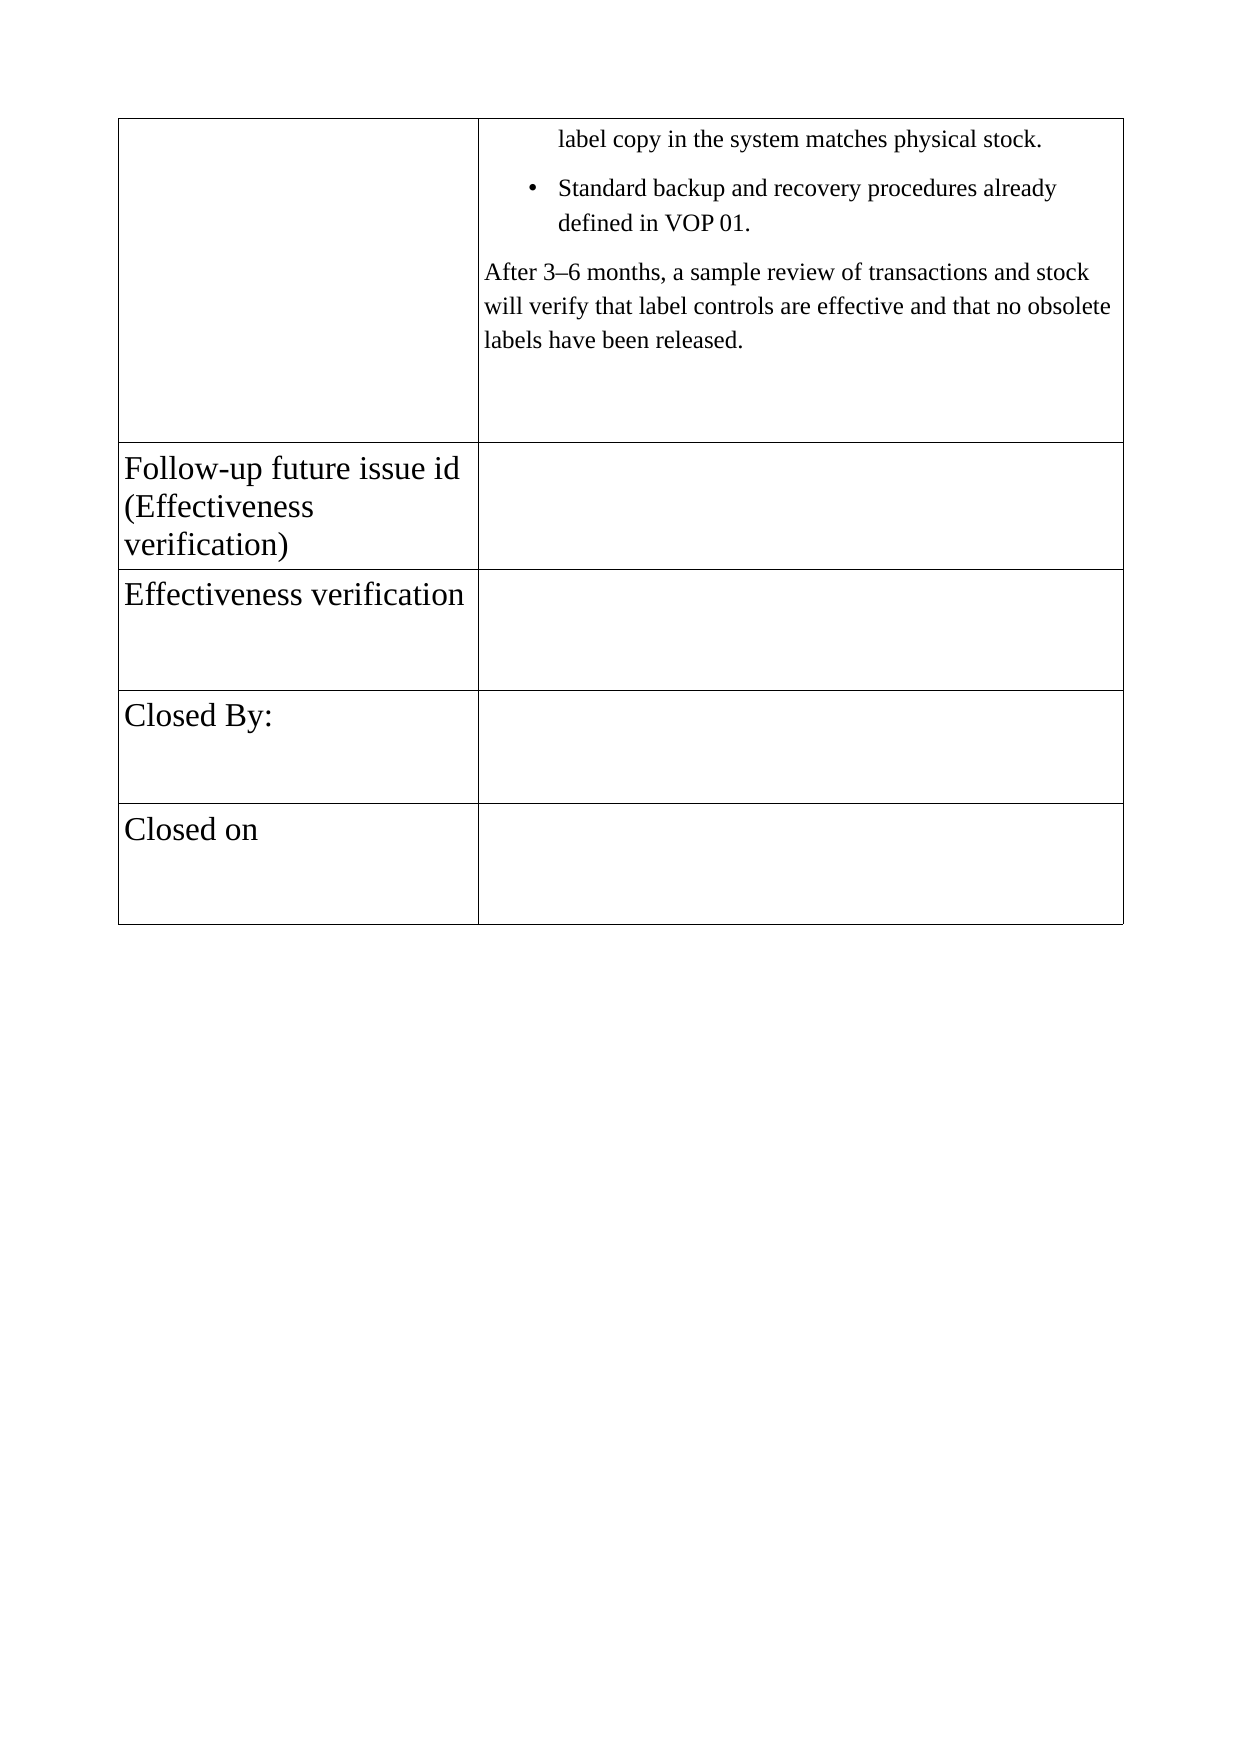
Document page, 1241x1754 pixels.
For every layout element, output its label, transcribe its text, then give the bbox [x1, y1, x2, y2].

table_cell Closed By: [119, 691, 478, 803]
table_cell [479, 804, 1123, 924]
table_cell label copy in the system matches physical stock. Standard backup and recovery procedures already defined in VOP 01. After 3–6 months, a sample review of transactions and stock will verify that label controls are effective and that no obsolete labels have been released. [479, 119, 1123, 442]
table_cell Follow-up future issue id (Effectiveness verification) [119, 443, 478, 569]
table_cell [479, 570, 1123, 690]
table_cell Effectiveness verification [119, 570, 478, 690]
table_cell [479, 691, 1123, 803]
table_cell [119, 119, 478, 442]
table_cell Closed on [119, 804, 478, 924]
table_cell [479, 443, 1123, 569]
